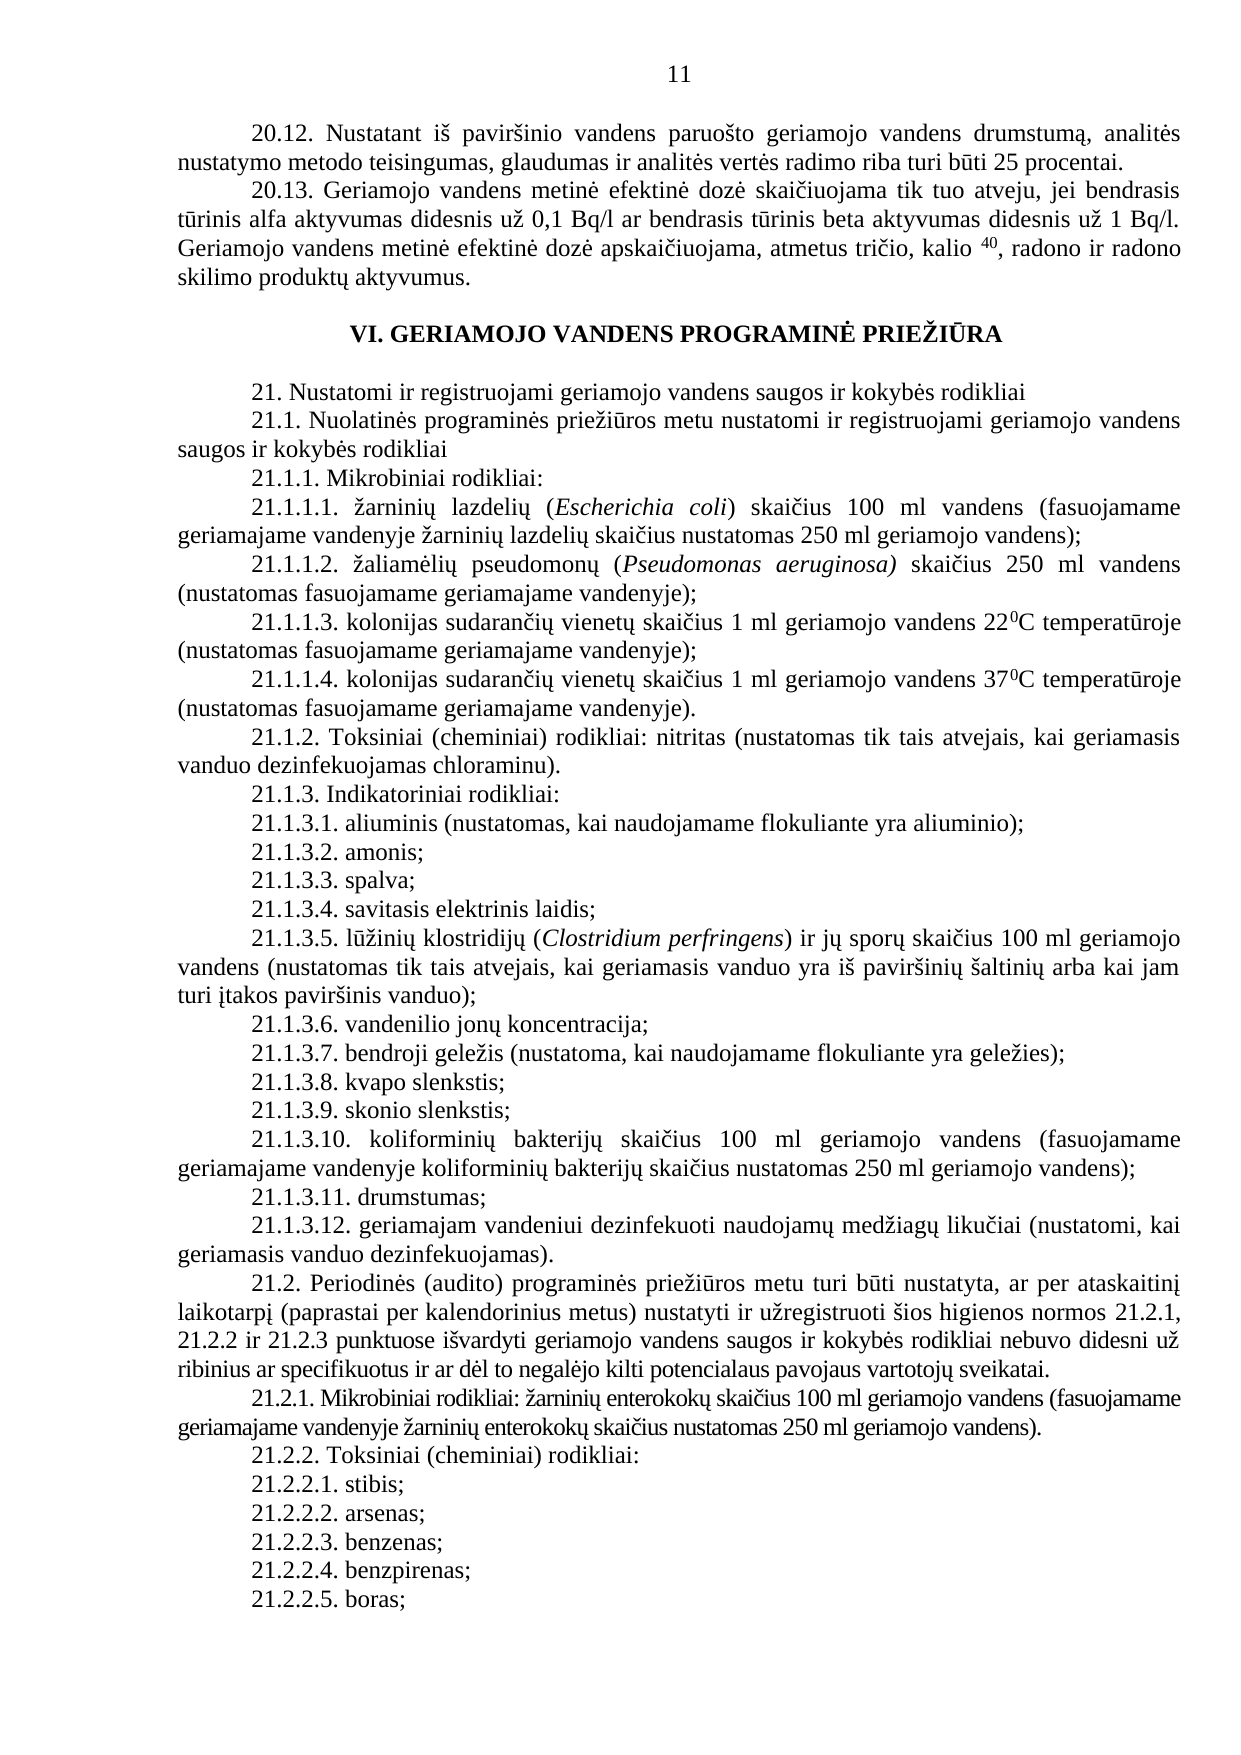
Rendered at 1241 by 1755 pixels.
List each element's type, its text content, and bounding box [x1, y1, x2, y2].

text 21.1.1.1. žarninių lazdelių (Escherichia coli) skaičius 100 ml vandens (fasuojamame geriamajame vandenyje žarninių lazdelių skaičius nustatomas 250 ml geriamojo vandens); [177, 492, 1181, 549]
text 21.2.2.1. stibis; [177, 1469, 1181, 1498]
text 21.2.2. Toksiniai (cheminiai) rodikliai: [177, 1441, 1181, 1469]
text 21.2.2.5. boras; [177, 1584, 1181, 1613]
text 21.1.3.9. skonio slenkstis; [177, 1096, 1181, 1124]
text 21.1.3.4. savitasis elektrinis laidis; [177, 894, 1181, 923]
text 21.1.1.2. žaliamėlių pseudomonų (Pseudomonas aeruginosa) skaičius 250 ml vandens (nustatomas fasuojamame geriamajame vandenyje); [177, 549, 1181, 607]
text 21.1.3.11. drumstumas; [177, 1182, 1181, 1211]
text 20.12. Nustatant iš paviršinio vandens paruošto geriamojo vandens drumstumą, analitės nustatymo metodo teisingumas, glaudumas ir analitės vertės radimo riba turi būti 25 procentai. [177, 118, 1181, 176]
text 21.2.2.3. benzenas; [177, 1527, 1181, 1556]
text VI. geriamojo vandens programinė priežiūra [177, 319, 1181, 348]
text 21.1.1.3. kolonijas sudarančių vienetų skaičius 1 ml geriamojo vandens 220C temperatūroje (nustatomas fasuojamame geriamajame vandenyje); [177, 607, 1181, 664]
text 21.1.3.12. geriamajam vandeniui dezinfekuoti naudojamų medžiagų likučiai (nustatomi, kai geriamasis vanduo dezinfekuojamas). [177, 1211, 1181, 1268]
text 21.1.3.5. lūžinių klostridijų (Clostridium perfringens) ir jų sporų skaičius 100 ml geriamojo vandens (nustatomas tik tais atvejais, kai geriamasis vanduo yra iš paviršinių šaltinių arba kai jam turi įtakos paviršinis vanduo); [177, 923, 1181, 1009]
text 21.1.2. Toksiniai (cheminiai) rodikliai: nitritas (nustatomas tik tais atvejais, kai geriamasis vanduo dezinfekuojamas chloraminu). [177, 722, 1181, 779]
text 21.1.3.10. koliforminių bakterijų skaičius 100 ml geriamojo vandens (fasuojamame geriamajame vandenyje koliforminių bakterijų skaičius nustatomas 250 ml geriamojo vandens); [177, 1124, 1181, 1182]
text 21.2. Periodinės (audito) programinės priežiūros metu turi būti nustatyta, ar per ataskaitinį laikotarpį (paprastai per kalendorinius metus) nustatyti ir užregistruoti šios higienos normos 21.2.1, 21.2.2 ir 21.2.3 punktuose išvardyti geriamojo vandens saugos ir kokybės rodikliai nebuvo didesni už ribinius ar specifikuotus ir ar dėl to negalėjo kilti potencialaus pavojaus vartotojų sveikatai. [177, 1268, 1181, 1383]
text 21.1.3.8. kvapo slenkstis; [177, 1067, 1181, 1096]
text 20.13. Geriamojo vandens metinė efektinė dozė skaičiuojama tik tuo atveju, jei bendrasis tūrinis alfa aktyvumas didesnis už 0,1 Bq/l ar bendrasis tūrinis beta aktyvumas didesnis už 1 Bq/l. Geriamojo vandens metinė efektinė dozė apskaičiuojama, atmetus tričio, kalio 40, radono ir radono skilimo produktų aktyvumus. [177, 176, 1181, 291]
text 21.1.3.1. aliuminis (nustatomas, kai naudojamame flokuliante yra aliuminio); [177, 808, 1181, 837]
text 21.2.2.2. arsenas; [177, 1498, 1181, 1527]
text 21.1.3.7. bendroji geležis (nustatoma, kai naudojamame flokuliante yra geležies); [177, 1038, 1181, 1067]
text 21.1.1.4. kolonijas sudarančių vienetų skaičius 1 ml geriamojo vandens 370C temperatūroje (nustatomas fasuojamame geriamajame vandenyje). [177, 664, 1181, 722]
text 21. Nustatomi ir registruojami geriamojo vandens saugos ir kokybės rodikliai [177, 377, 1181, 406]
text 21.1. Nuolatinės programinės priežiūros metu nustatomi ir registruojami geriamojo vandens saugos ir kokybės rodikliai [177, 406, 1181, 463]
text 21.2.2.4. benzpirenas; [177, 1556, 1181, 1584]
text 21.1.3.3. spalva; [177, 866, 1181, 894]
text 21.1.3.6. vandenilio jonų koncentracija; [177, 1009, 1181, 1038]
text 21.1.3.2. amonis; [177, 837, 1181, 866]
text 21.1.1. Mikrobiniai rodikliai: [177, 463, 1181, 492]
text 21.1.3. Indikatoriniai rodikliai: [177, 779, 1181, 808]
text 21.2.1. Mikrobiniai rodikliai: žarninių enterokokų skaičius 100 ml geriamojo vandens (fasuojamame geriamajame vandenyje žarninių enterokokų skaičius nustatomas 250 ml geriamojo vandens). [177, 1383, 1181, 1441]
